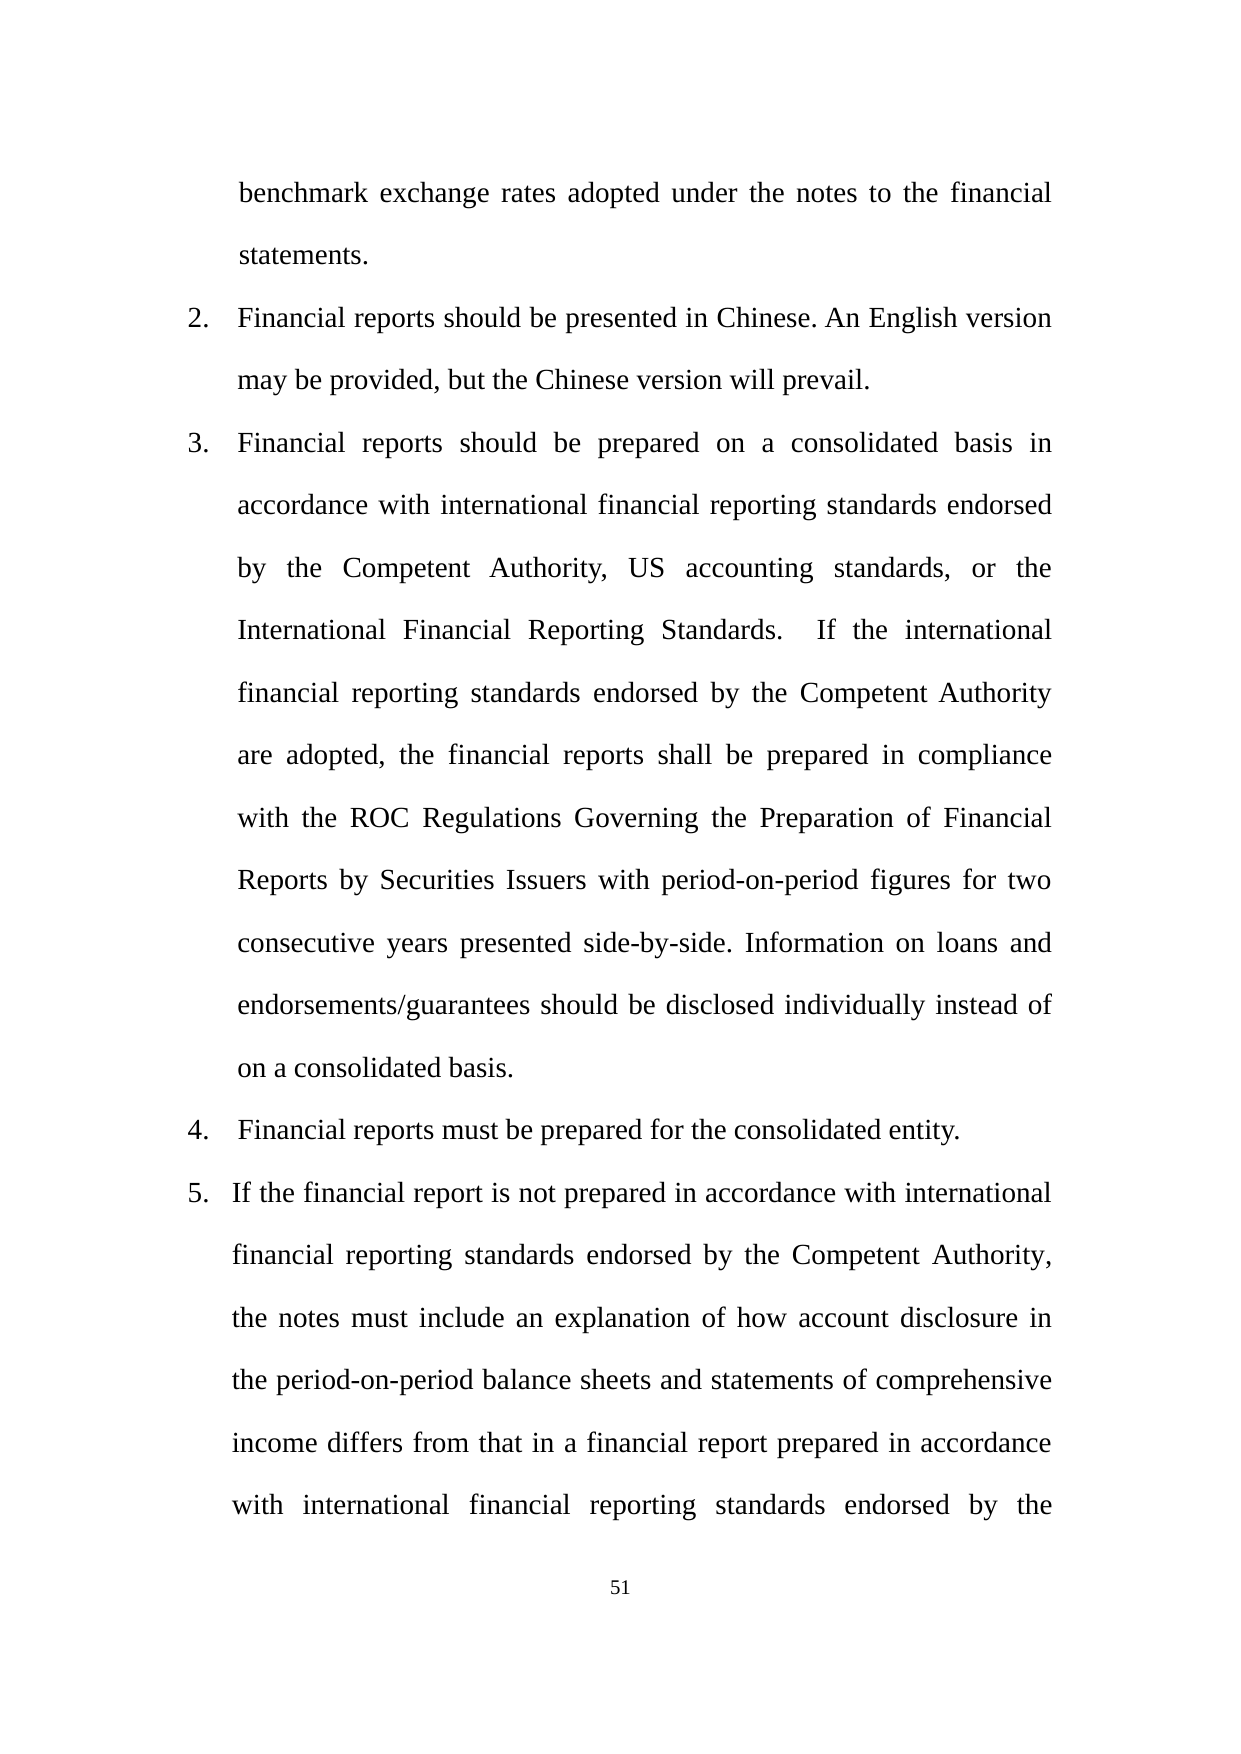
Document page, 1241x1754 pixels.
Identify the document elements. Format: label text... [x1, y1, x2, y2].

text 3. Financial reports should be prepared on a consolidated basis in accordance with international financial reporting standards endorsed by the Competent Authority, US accounting standards, or the International Financial Reporting Standards. If the international financial reporting standards endorsed by the Competent Authority are adopted, the financial reports shall be prepared in compliance with the ROC Regulations Governing the Preparation of Financial Reports by Securities Issuers with period-on-period figures for two consecutive years presented side-by-side. Information on loans and endorsements/guarantees should be disclosed individually instead of on a consolidated basis. [187, 400, 1053, 1087]
text benchmark exchange rates adopted under the notes to the financial statements. [187, 150, 1053, 275]
text 4. Financial reports must be prepared for the consolidated entity. [187, 1087, 1053, 1150]
text 2. Financial reports should be presented in Chinese. An English version may be provided, but the Chinese version will prevail. [187, 275, 1053, 400]
text 5. If the financial report is not prepared in accordance with international financial reporting standards endorsed by the Competent Authority, the notes must include an explanation of how account disclosure in the period-on-period balance sheets and statements of comprehensive income differs from that in a financial report prepared in accordance with international financial reporting standards endorsed by the [187, 1150, 1053, 1525]
